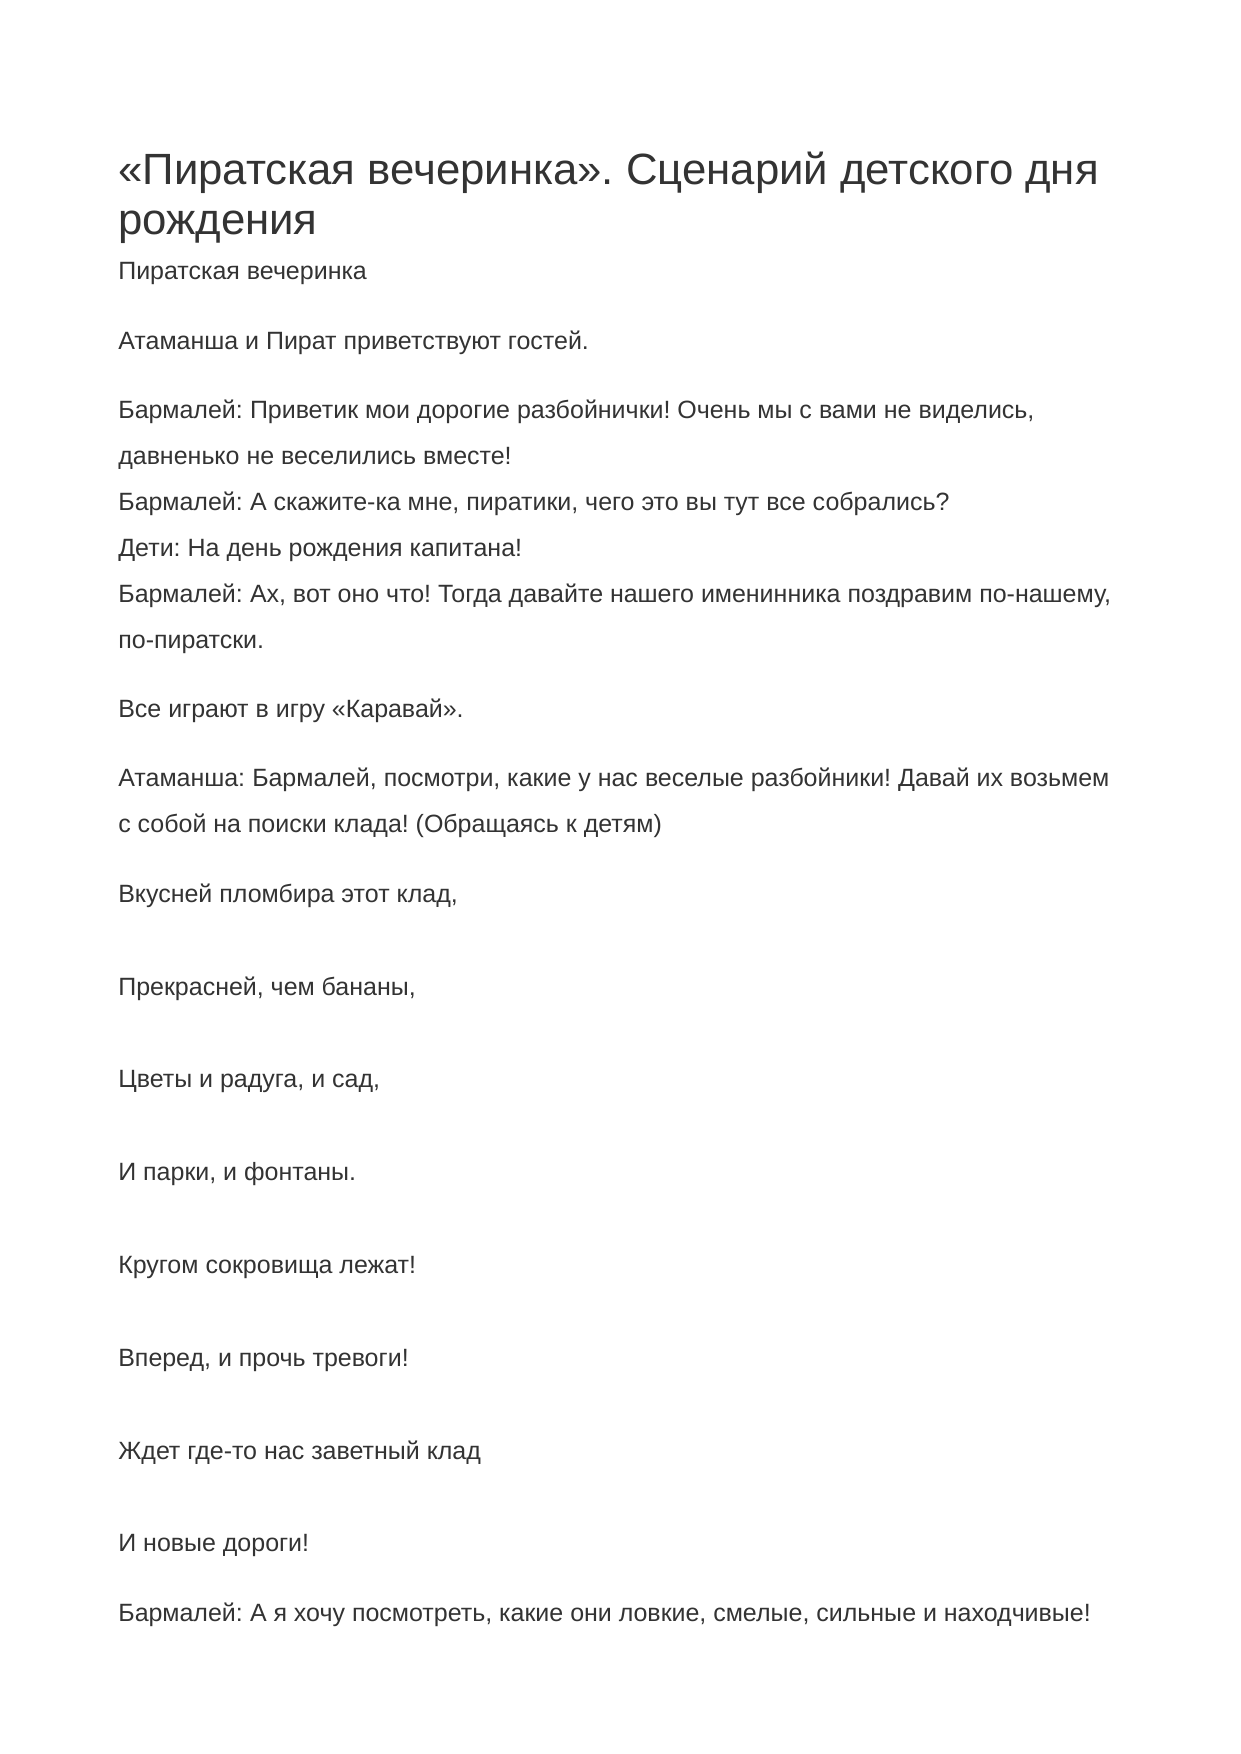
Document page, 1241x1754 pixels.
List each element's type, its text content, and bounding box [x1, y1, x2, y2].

text Ждет где-то нас заветный клад [118, 1436, 1122, 1464]
text Цветы и радуга, и сад, [118, 1064, 1122, 1093]
text Вперед, и прочь тревоги! [118, 1343, 1122, 1372]
text Прекрасней, чем бананы, [118, 972, 1122, 1000]
text Кругом сокровища лежат! [118, 1250, 1122, 1279]
text Атаманша и Пират приветствуют гостей. [118, 326, 1122, 354]
text Атаманша: Бармалей, посмотри, какие у нас веселые разбойники! Давай их возьмем с собой на поиски клада! (Обращаясь к детям) [118, 763, 1122, 838]
text Вкусней пломбира этот клад, [118, 879, 1122, 907]
text Бармалей: Приветик мои дорогие разбойнички! Очень мы с вами не виделись, давненько не веселились вместе! [118, 395, 1122, 470]
text И парки, и фонтаны. [118, 1157, 1122, 1186]
text Бармалей: А скажите-ка мне, пиратики, чего это вы тут все собрались? [118, 487, 1122, 516]
text Дети: На день рождения капитана! [118, 533, 1122, 562]
subtitle «Пиратская вечеринка». Сценарий детского дня рождения [118, 143, 1122, 244]
text Пиратская вечеринка [118, 256, 1122, 285]
text Бармалей: А я хочу посмотреть, какие они ловкие, смелые, сильные и находчивые! [118, 1598, 1122, 1627]
text И новые дороги! [118, 1528, 1122, 1557]
text Бармалей: Ах, вот оно что! Тогда давайте нашего именинника поздравим по-нашему, по-пиратски. [118, 579, 1122, 653]
text Все играют в игру «Каравай». [118, 694, 1122, 723]
